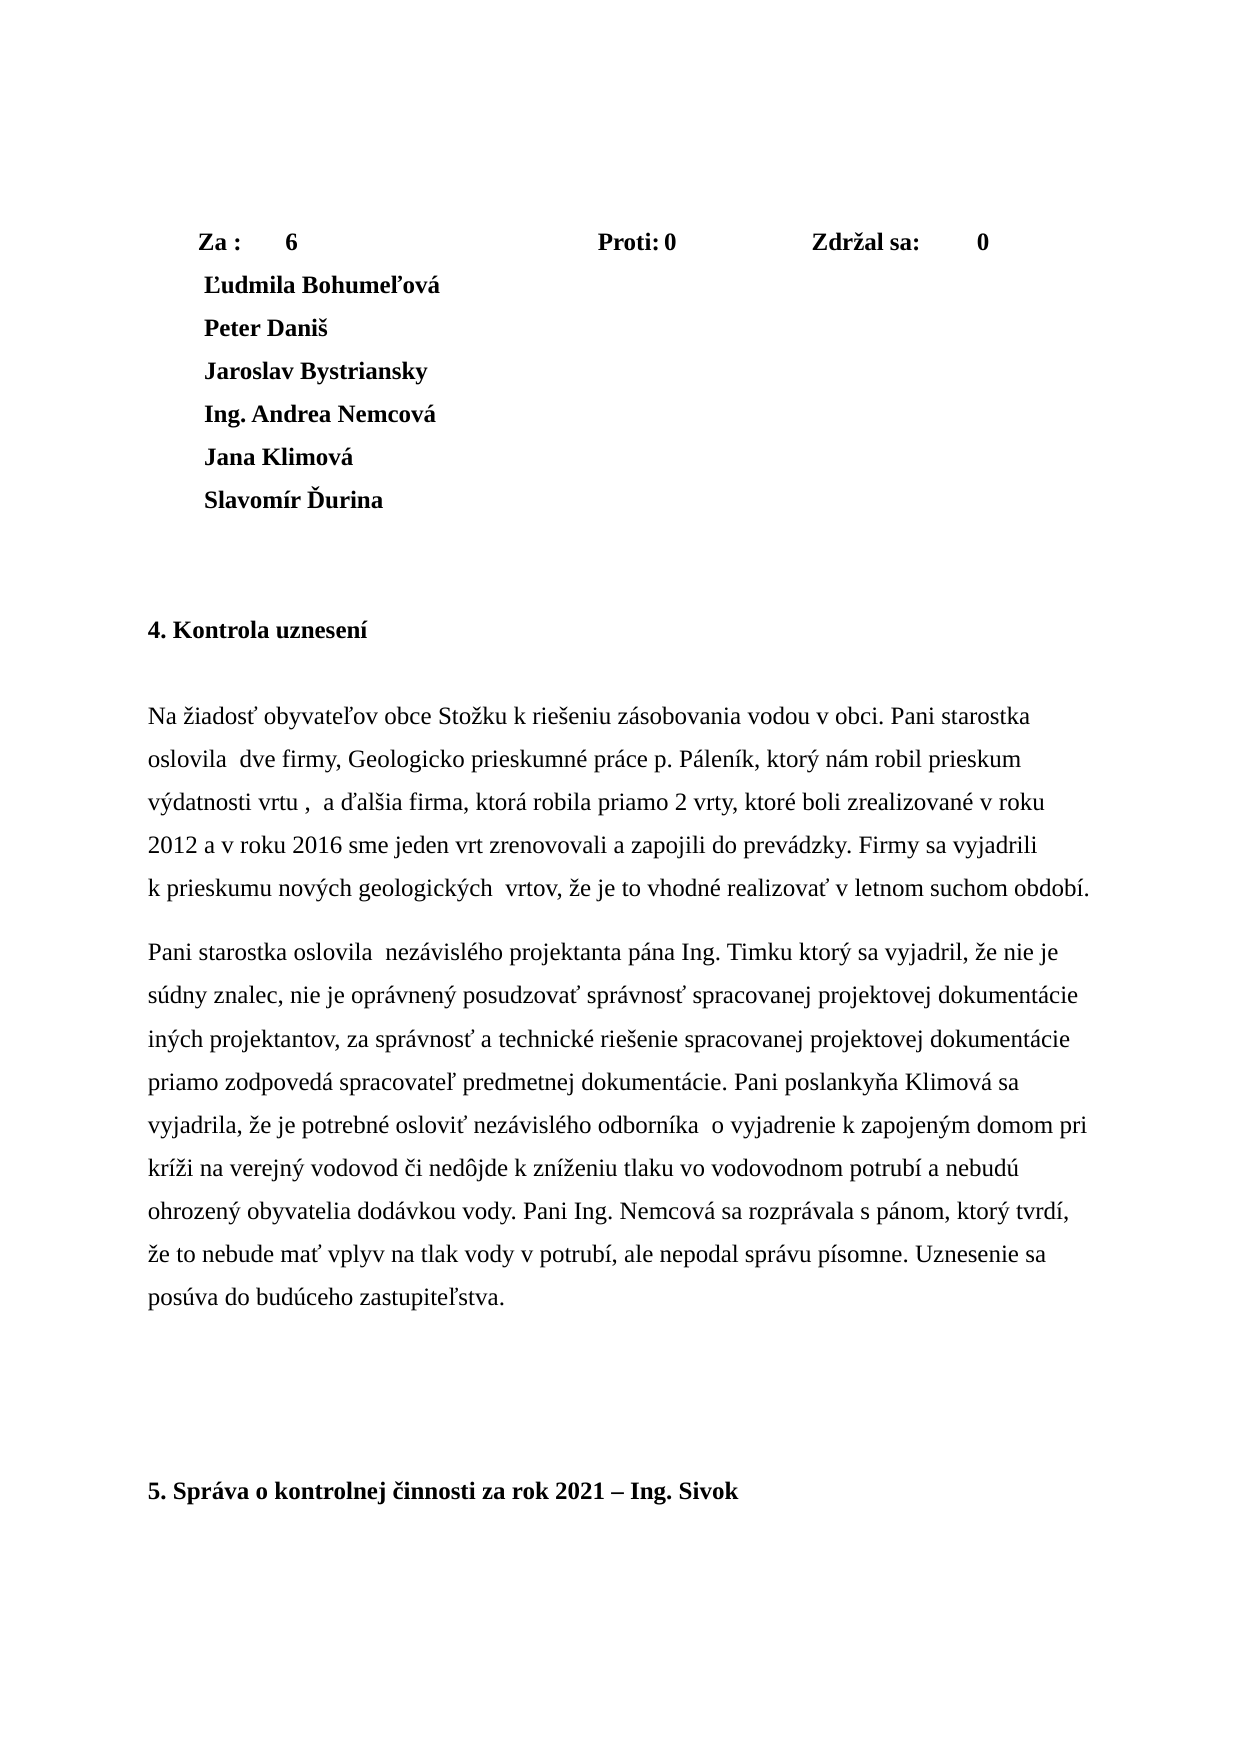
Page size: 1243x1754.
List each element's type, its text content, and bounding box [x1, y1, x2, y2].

text 5. Správa o kontrolnej činnosti za rok 2021 – Ing. Sivok [148, 1476, 1095, 1504]
text 4. Kontrola uznesení [148, 615, 1095, 643]
text Za : 6 Proti: 0 Zdržal sa: 0 [148, 227, 1095, 255]
text Slavomír Ďurina [148, 485, 1095, 514]
text Jana Klimová [148, 442, 1095, 471]
text Ľudmila Bohumeľová [148, 270, 1095, 298]
text Ing. Andrea Nemcová [148, 399, 1095, 428]
text Pani starostka oslovila nezávislého projektanta pána Ing. Timku ktorý sa vyjadril, že nie je súdny znalec, nie je oprávnený posudzovať správnosť spracovanej projektovej dokumentácie iných projektantov, za správnosť a technické riešenie spracovanej projektovej dokumentácie priamo zodpovedá spracovateľ predmetnej dokumentácie. Pani poslankyňa Klimová sa vyjadrila, že je potrebné osloviť nezávislého odborníka o vyjadrenie k zapojeným domom pri kríži na verejný vodovod či nedôjde k zníženiu tlaku vo vodovodnom potrubí a nebudú ohrozený obyvatelia dodávkou vody. Pani Ing. Nemcová sa rozprávala s pánom, ktorý tvrdí, že to nebude mať vplyv na tlak vody v potrubí, ale nepodal správu písomne. Uznesenie sa posúva do budúceho zastupiteľstva. [148, 937, 1095, 1311]
text Peter Daniš [148, 313, 1095, 342]
text Jaroslav Bystriansky [148, 356, 1095, 385]
text Na žiadosť obyvateľov obce Stožku k riešeniu zásobovania vodou v obci. Pani starostka oslovila dve firmy, Geologicko prieskumné práce p. Páleník, ktorý nám robil prieskum výdatnosti vrtu , a ďalšia firma, ktorá robila priamo 2 vrty, ktoré boli zrealizované v roku 2012 a v roku 2016 sme jeden vrt zrenovovali a zapojili do prevádzky. Firmy sa vyjadrili k prieskumu nových geologických vrtov, že je to vhodné realizovať v letnom suchom období. [148, 701, 1095, 902]
